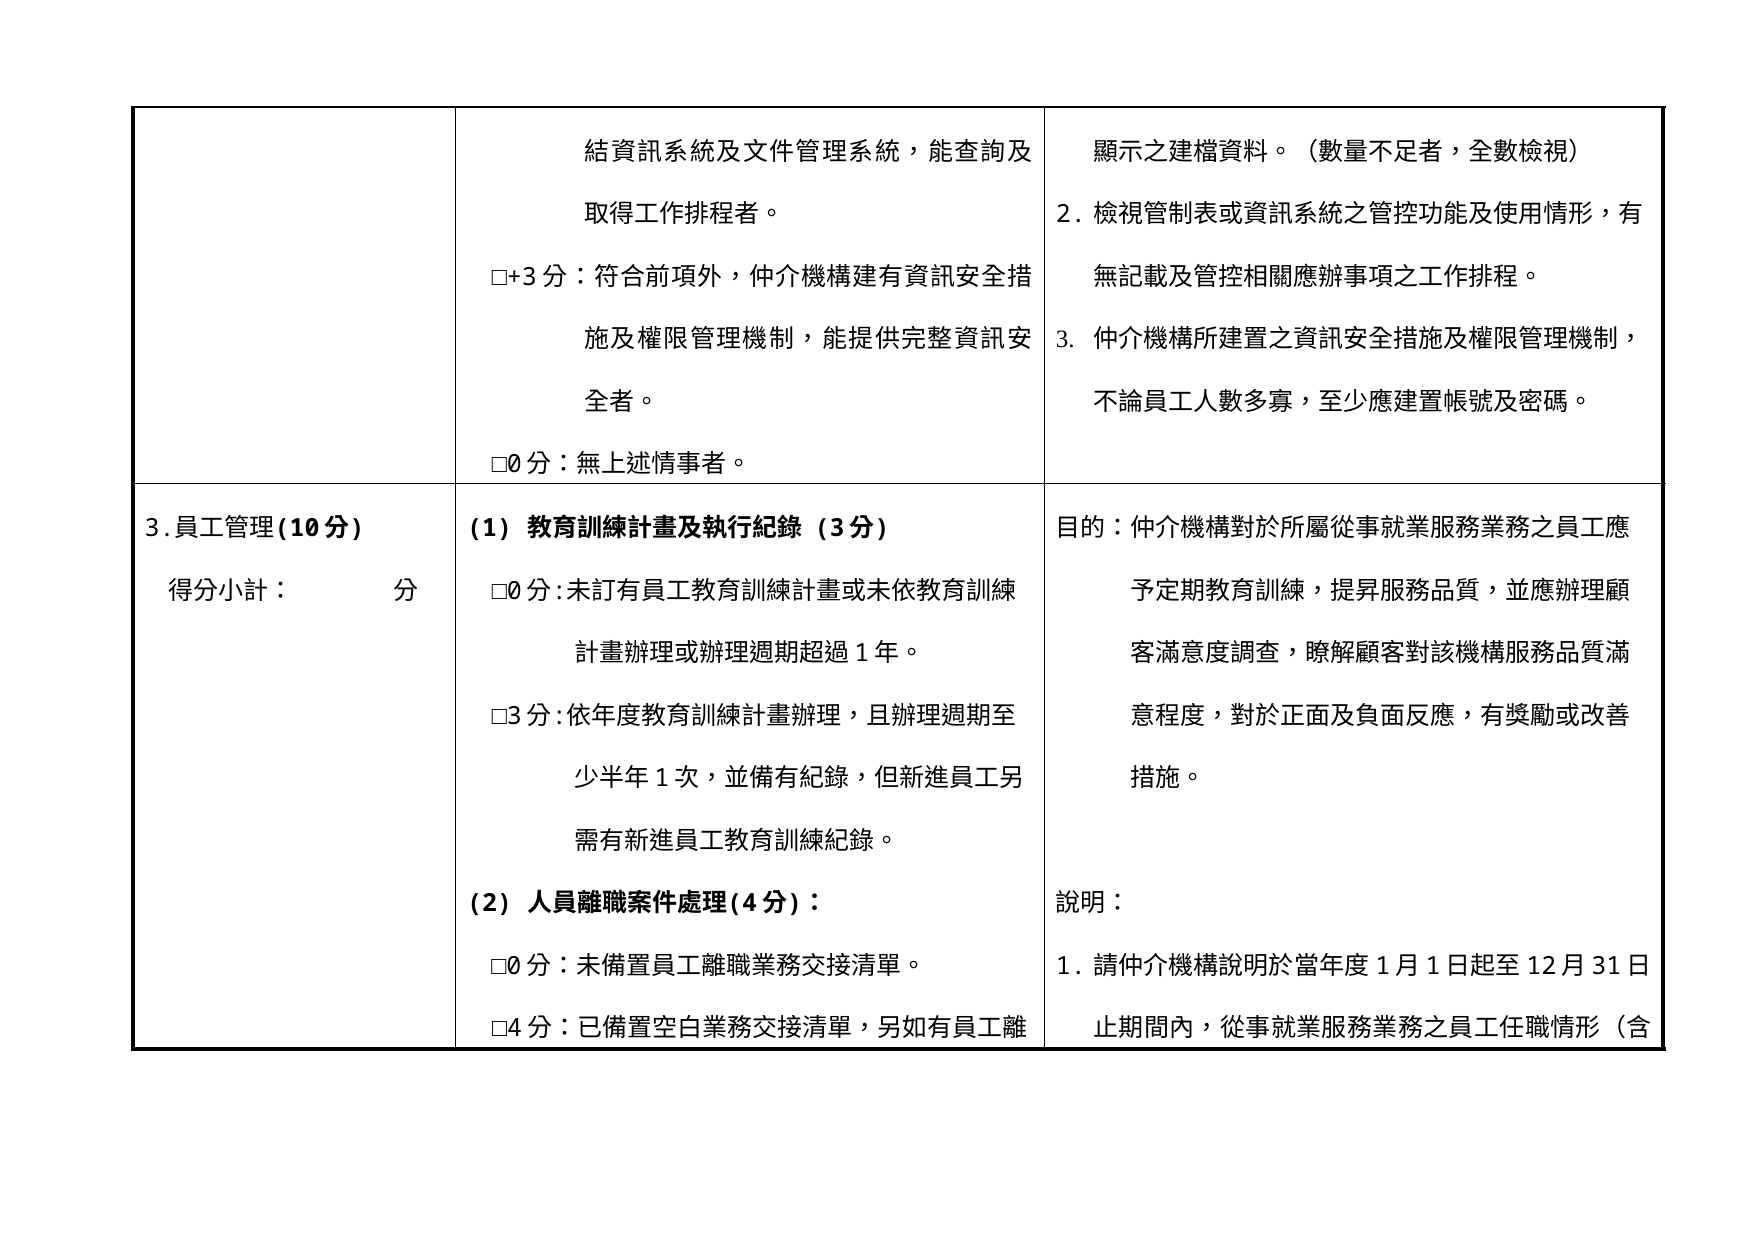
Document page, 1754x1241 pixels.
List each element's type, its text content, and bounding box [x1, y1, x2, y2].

table_cell 結資訊系統及文件管理系統，能查詢及取得工作排程者。 □+3分：符合前項外，仲介機構建有資訊安全措施及權限管理機制，能提供完整資訊安全者。 □0分：無上述情事者。 [456, 108, 1044, 482]
table_cell 3.員工管理(10分) 得分小計： 分 [135, 484, 455, 1047]
table_cell [135, 108, 455, 482]
table_cell 目的：仲介機構對於所屬從事就業服務業務之員工應予定期教育訓練，提昇服務品質，並應辦理顧客滿意度調查，瞭解顧客對該機構服務品質滿意程度，對於正面及負面反應，有獎勵或改善措施。 說明： 請仲介機構說明於當年度1月1日起至12月31日止期間內，從事就業服務業務之員工任職情形（含 [1045, 484, 1661, 1047]
table_cell 顯示之建檔資料。（數量不足者，全數檢視） 檢視管制表或資訊系統之管控功能及使用情形，有無記載及管控相關應辦事項之工作排程。 仲介機構所建置之資訊安全措施及權限管理機制，不論員工人數多寡，至少應建置帳號及密碼。 [1045, 108, 1661, 482]
table_cell (1) 教育訓練計畫及執行紀錄 (3分) □0分:未訂有員工教育訓練計畫或未依教育訓練計畫辦理或辦理週期超過1年。 □3分:依年度教育訓練計畫辦理，且辦理週期至少半年1次，並備有紀錄，但新進員工另需有新進員工教育訓練紀錄。 (2) 人員離職案件處理(4分)： □0分：未備置員工離職業務交接清單。 □4分：已備置空白業務交接清單，另如有員工離 [456, 484, 1044, 1047]
